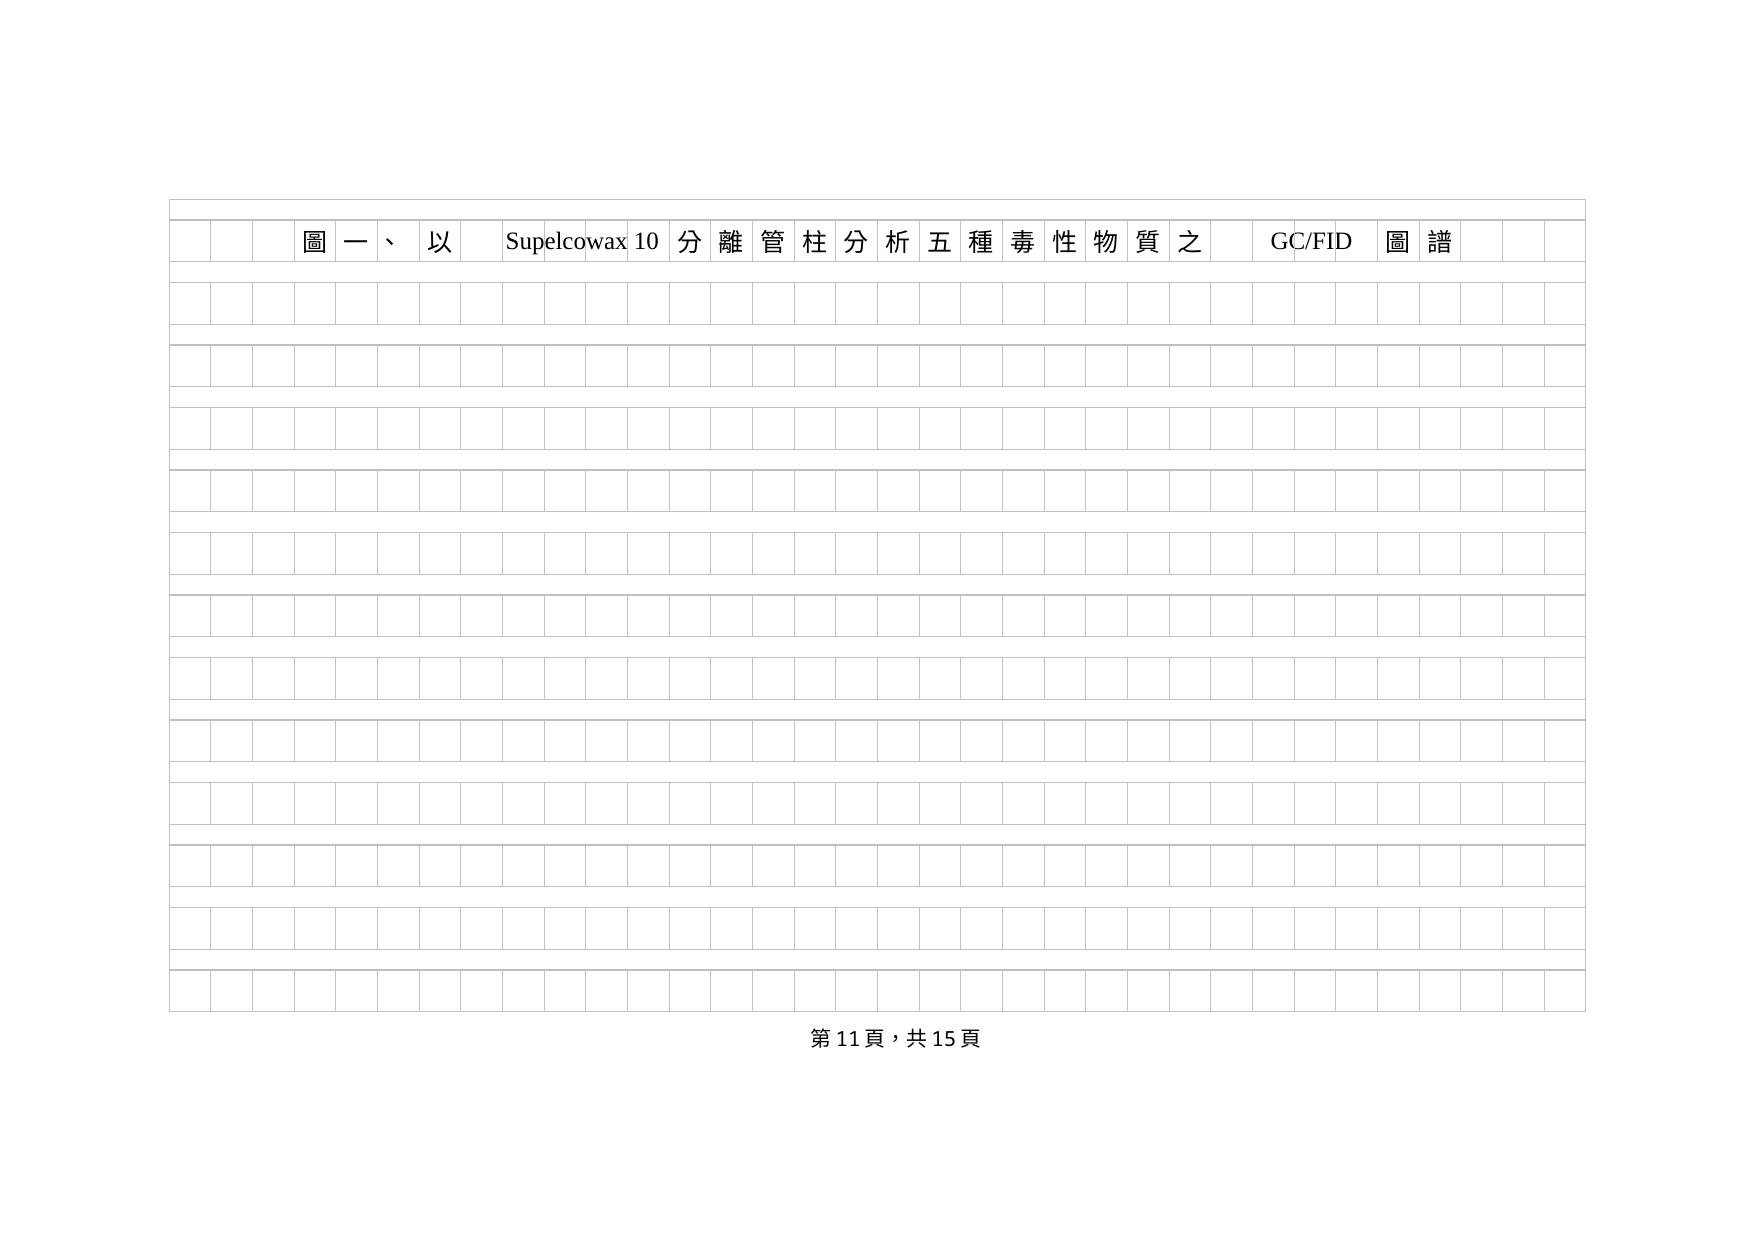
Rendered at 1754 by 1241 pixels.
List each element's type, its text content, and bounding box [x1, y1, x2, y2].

text 圖一、以 Supelcowax 10 分離管柱分析五種毒性物質之 GC/FID 圖譜 [711, 221, 752, 261]
text 圖一、以 Supelcowax 10 分離管柱分析五種毒性物質之 GC/FID 圖譜 [1253, 221, 1294, 261]
text 圖一、以 Supelcowax 10 分離管柱分析五種毒性物質之 GC/FID 圖譜 [961, 221, 1002, 261]
text 圖一、以 Supelcowax 10 分離管柱分析五種毒性物質之 GC/FID 圖譜 [1545, 221, 1585, 261]
text 圖一、以 Supelcowax 10 分離管柱分析五種毒性物質之 GC/FID 圖譜 [1295, 221, 1335, 261]
text 圖一、以 Supelcowax 10 分離管柱分析五種毒性物質之 GC/FID 圖譜 [420, 221, 460, 261]
text 圖一、以 Supelcowax 10 分離管柱分析五種毒性物質之 GC/FID 圖譜 [1128, 221, 1169, 261]
text 圖一、以 Supelcowax 10 分離管柱分析五種毒性物質之 GC/FID 圖譜 [1170, 221, 1210, 261]
text 圖一、以 Supelcowax 10 分離管柱分析五種毒性物質之 GC/FID 圖譜 [1461, 221, 1502, 261]
text 圖一、以 Supelcowax 10 分離管柱分析五種毒性物質之 GC/FID 圖譜 [878, 221, 919, 261]
text 圖一、以 Supelcowax 10 分離管柱分析五種毒性物質之 GC/FID 圖譜 [170, 221, 210, 261]
text 圖一、以 Supelcowax 10 分離管柱分析五種毒性物質之 GC/FID 圖譜 [795, 221, 835, 261]
text 圖一、以 Supelcowax 10 分離管柱分析五種毒性物質之 GC/FID 圖譜 [1336, 221, 1377, 261]
text 圖一、以 Supelcowax 10 分離管柱分析五種毒性物質之 GC/FID 圖譜 [211, 221, 252, 261]
text 圖一、以 Supelcowax 10 分離管柱分析五種毒性物質之 GC/FID 圖譜 [1503, 221, 1544, 261]
text 圖一、以 Supelcowax 10 分離管柱分析五種毒性物質之 GC/FID 圖譜 [1420, 221, 1460, 261]
text 圖一、以 Supelcowax 10 分離管柱分析五種毒性物質之 GC/FID 圖譜 [586, 221, 627, 261]
text 圖一、以 Supelcowax 10 分離管柱分析五種毒性物質之 GC/FID 圖譜 [1211, 221, 1252, 261]
text 圖一、以 Supelcowax 10 分離管柱分析五種毒性物質之 GC/FID 圖譜 [253, 221, 294, 261]
text 圖一、以 Supelcowax 10 分離管柱分析五種毒性物質之 GC/FID 圖譜 [503, 221, 544, 261]
text 圖一、以 Supelcowax 10 分離管柱分析五種毒性物質之 GC/FID 圖譜 [461, 221, 502, 261]
text 圖一、以 Supelcowax 10 分離管柱分析五種毒性物質之 GC/FID 圖譜 [670, 221, 710, 261]
text 圖一、以 Supelcowax 10 分離管柱分析五種毒性物質之 GC/FID 圖譜 [628, 221, 669, 261]
text 圖一、以 Supelcowax 10 分離管柱分析五種毒性物質之 GC/FID 圖譜 [170, 200, 1585, 219]
text 圖一、以 Supelcowax 10 分離管柱分析五種毒性物質之 GC/FID 圖譜 [920, 221, 960, 261]
text 圖一、以 Supelcowax 10 分離管柱分析五種毒性物質之 GC/FID 圖譜 [1086, 221, 1127, 261]
text 圖一、以 Supelcowax 10 分離管柱分析五種毒性物質之 GC/FID 圖譜 [836, 221, 877, 261]
text 圖一、以 Supelcowax 10 分離管柱分析五種毒性物質之 GC/FID 圖譜 [1045, 221, 1085, 261]
text 圖一、以 Supelcowax 10 分離管柱分析五種毒性物質之 GC/FID 圖譜 [1378, 221, 1419, 261]
text 圖一、以 Supelcowax 10 分離管柱分析五種毒性物質之 GC/FID 圖譜 [545, 221, 585, 261]
text 圖一、以 Supelcowax 10 分離管柱分析五種毒性物質之 GC/FID 圖譜 [336, 221, 377, 261]
text 圖一、以 Supelcowax 10 分離管柱分析五種毒性物質之 GC/FID 圖譜 [1003, 221, 1044, 261]
text 圖一、以 Supelcowax 10 分離管柱分析五種毒性物質之 GC/FID 圖譜 [295, 221, 335, 261]
text 圖一、以 Supelcowax 10 分離管柱分析五種毒性物質之 GC/FID 圖譜 [378, 221, 419, 261]
text 圖一、以 Supelcowax 10 分離管柱分析五種毒性物質之 GC/FID 圖譜 [753, 221, 794, 261]
